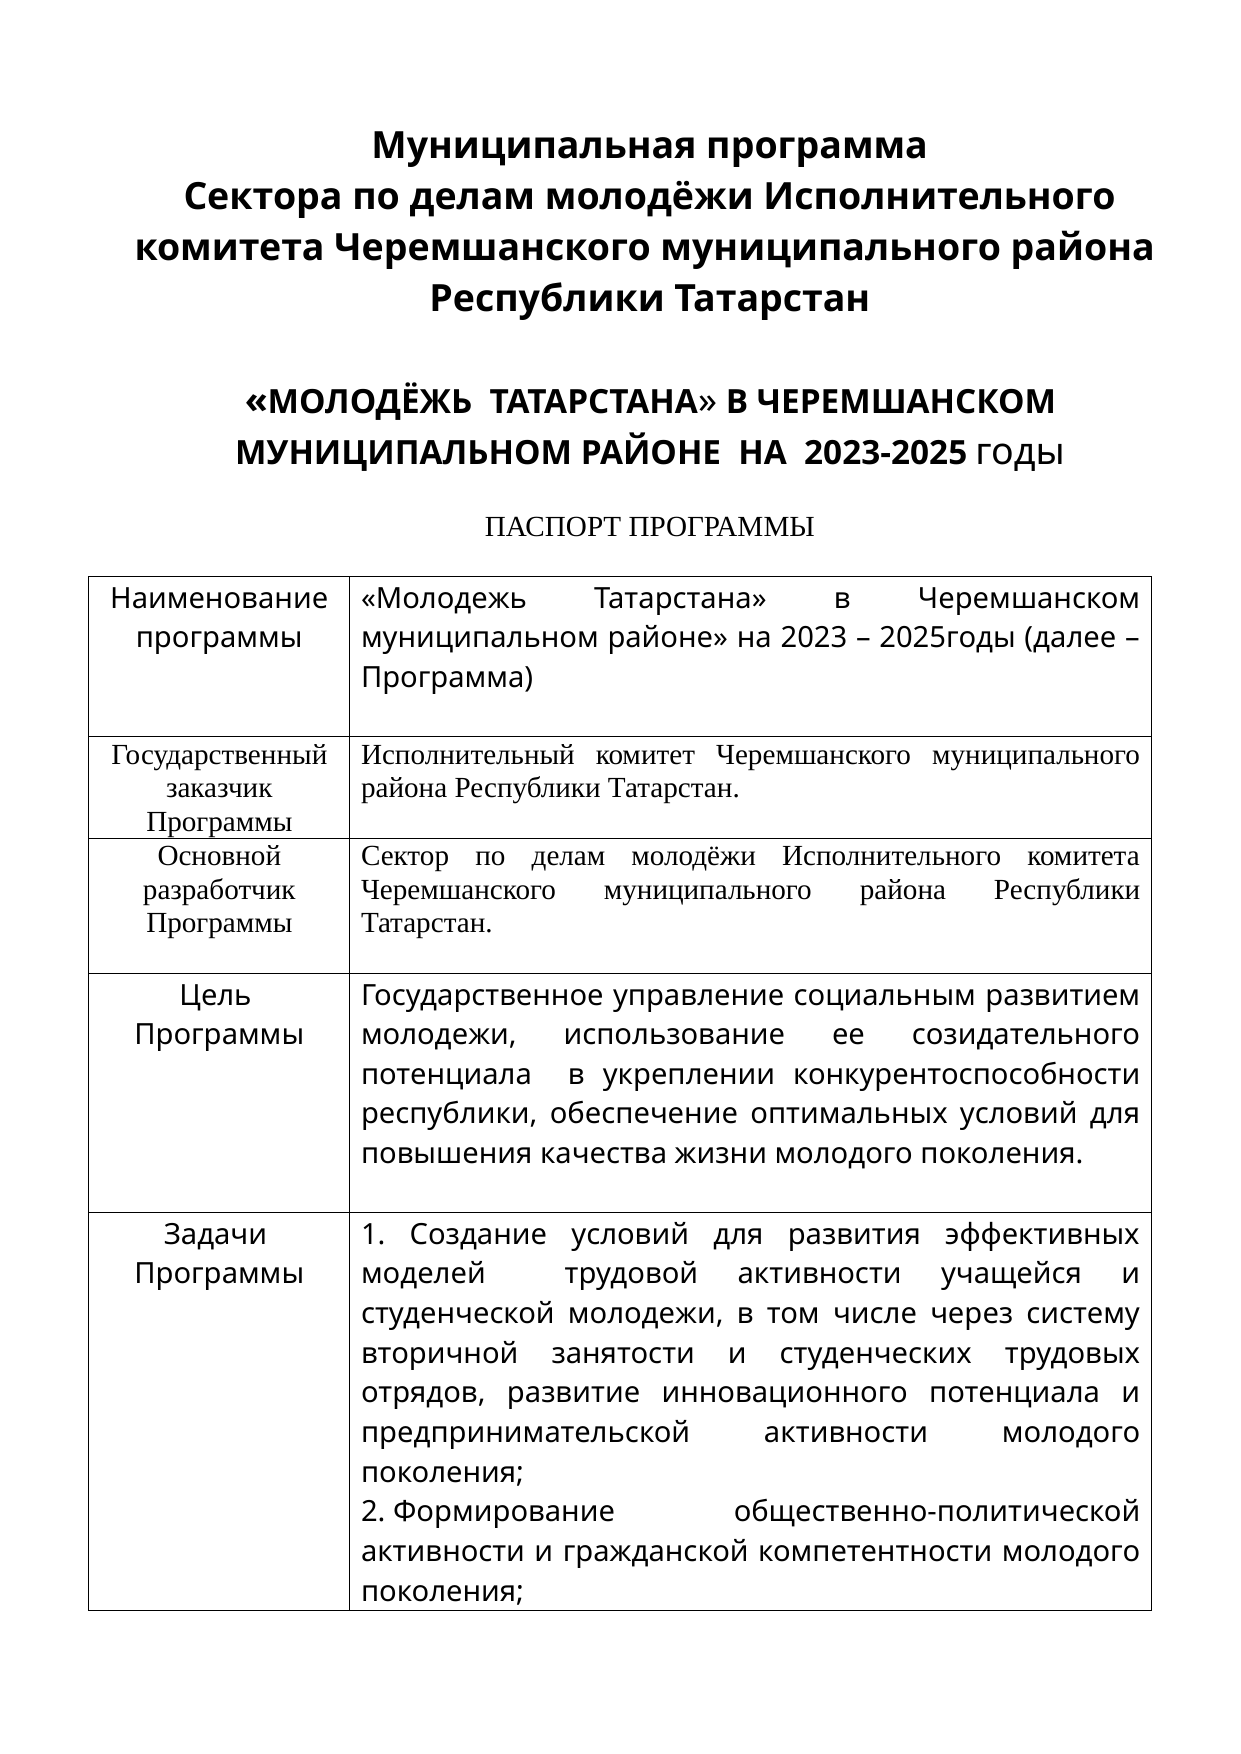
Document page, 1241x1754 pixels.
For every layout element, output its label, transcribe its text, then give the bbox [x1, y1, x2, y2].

text Муниципальная программа [118, 118, 1181, 169]
table_cell Сектор по делам молодёжи Исполнительного комитета Черемшанского муниципального района Республики Татарстан. [350, 839, 1151, 973]
table_cell 1. Создание условий для развития эффективных моделей трудовой активности учащейся и студенческой молодежи, в том числе через систему вторичной занятости и студенческих трудовых отрядов, развитие инновационного потенциала и предпринимательской активности молодого поколения; 2. Формирование общественно-политической активности и гражданской компетентности молодого поколения; [350, 1213, 1151, 1610]
text муниципальном районе на 2023-2025 годы [118, 424, 1181, 475]
table_header Наименование программы [89, 577, 349, 736]
table_cell Исполнительный комитет Черемшанского муниципального района Республики Татарстан. [350, 737, 1151, 837]
text Сектора по делам молодёжи Исполнительного [118, 169, 1181, 220]
table_cell Цель Программы [89, 974, 349, 1212]
text ПАСПОРТ ПРОГРАММЫ [118, 509, 1181, 542]
text «МОЛОДЁЖЬ ТАТАРСТАНА» в черемшанском [118, 373, 1181, 424]
table_cell Основной разработчик Программы [89, 839, 349, 973]
table_header «Молодежь Татарстана» в Черемшанском муниципальном районе» на 2023 – 2025годы (далее – Программа) [350, 577, 1151, 736]
text Республики Татарстан [118, 271, 1181, 322]
table_cell Задачи Программы [89, 1213, 349, 1610]
table_cell Государственный заказчик Программы [89, 737, 349, 837]
table_cell Государственное управление социальным развитием молодежи, использование ее созидательного потенциала в укреплении конкурентоспособности республики, обеспечение оптимальных условий для повышения качества жизни молодого поколения. [350, 974, 1151, 1212]
text комитета Черемшанского муниципального района [118, 220, 1181, 271]
